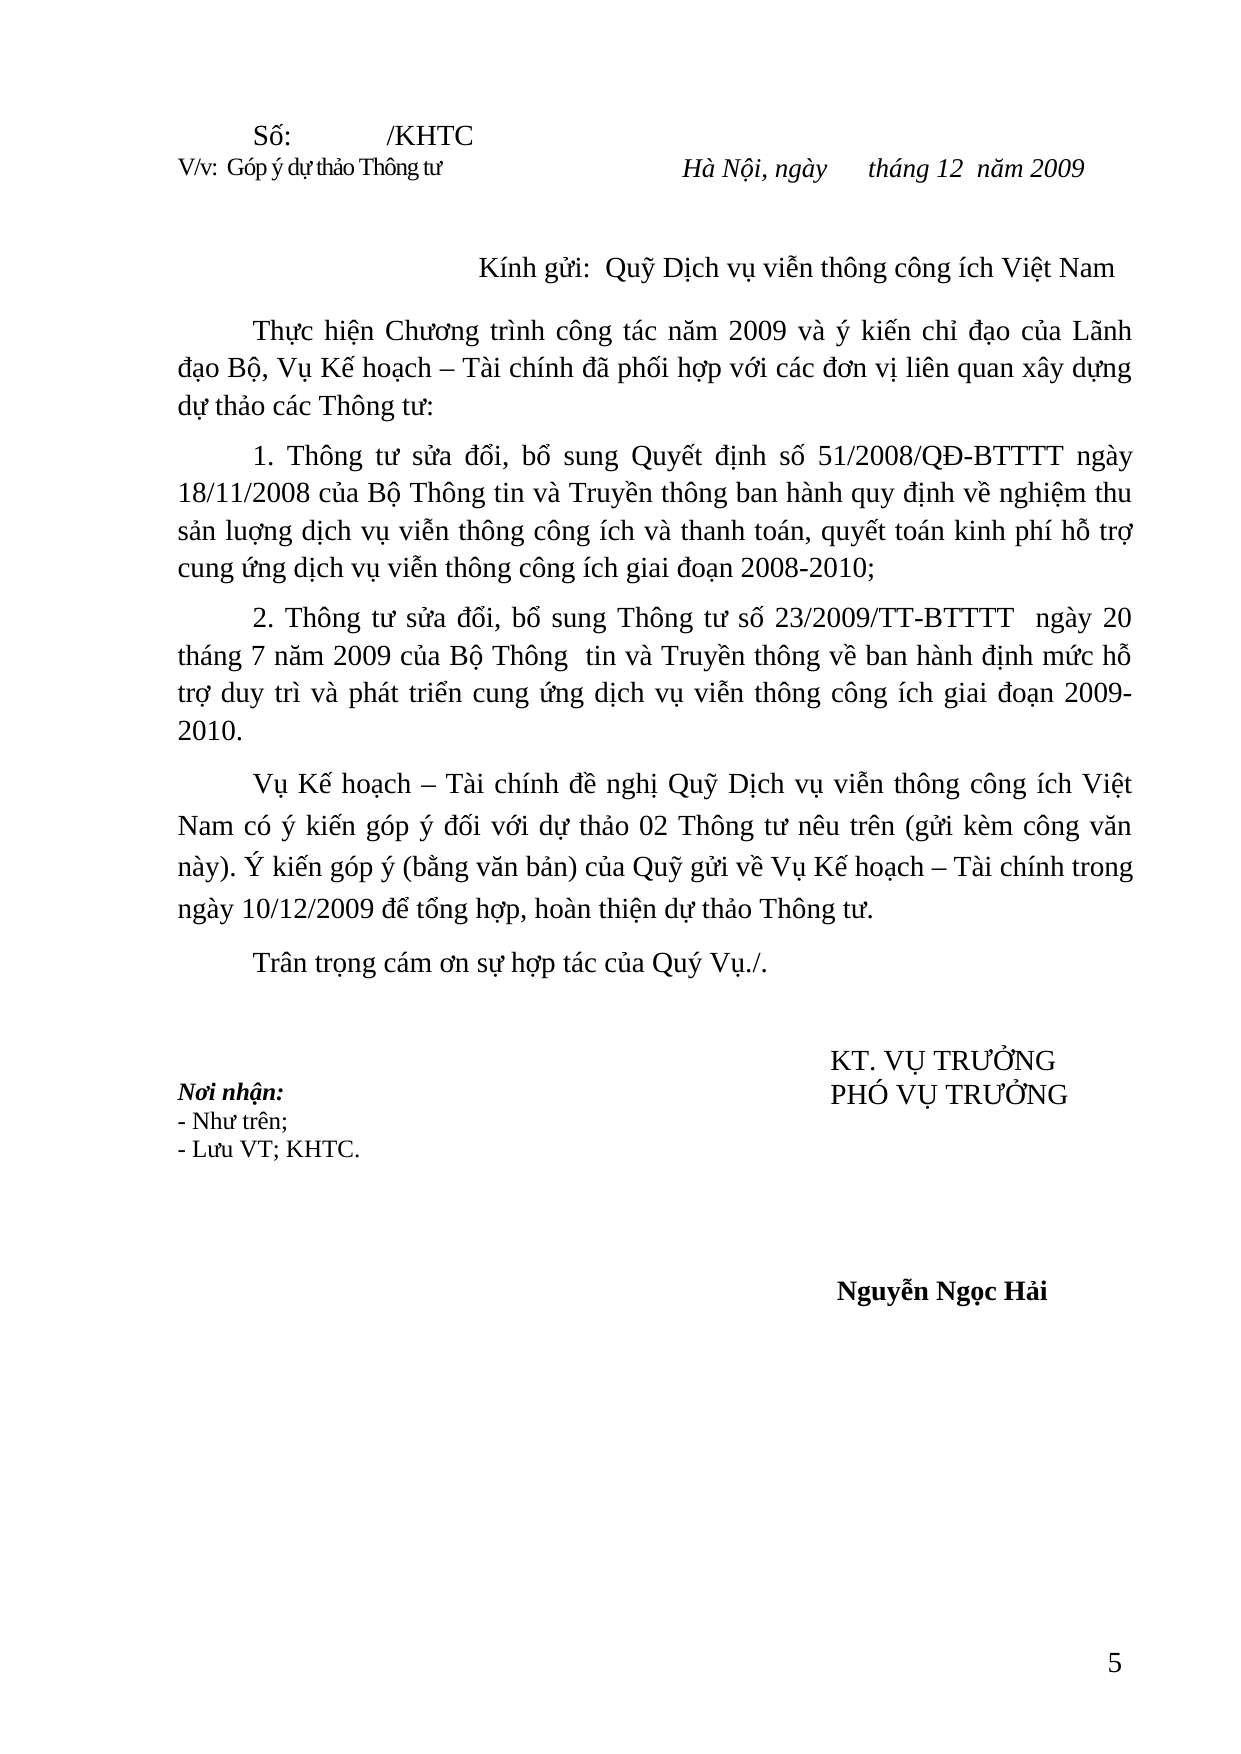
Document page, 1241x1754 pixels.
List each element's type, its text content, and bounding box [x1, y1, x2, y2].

table_cell [579, 118, 721, 152]
text Trân trọng cám ơn sự hợp tác của Quý Vụ./. [177, 939, 1122, 981]
text Vụ Kế hoạch – Tài chính đề nghị Quỹ Dịch vụ viễn thông công ích Việt Nam có ý kiến góp ý đối với dự thảo 02 Thông tư nêu trên (gửi kèm công văn này). Ý kiến góp ý (bằng văn bản) của Quỹ gửi về Vụ Kế hoạch – Tài chính trong ngày 10/12/2009 để tổng hợp, hoàn thiện dự thảo Thông tư. [177, 760, 1133, 927]
table_cell Số: /KHTC [148, 118, 579, 152]
table_cell [721, 118, 1042, 152]
subtitle Thực hiện Chương trình công tác năm 2009 và ý kiến chỉ đạo của Lãnh đạo Bộ, Vụ Kế hoạch – Tài chính đã phối hợp với các đơn vị liên quan xây dựng dự thảo các Thông tư: [177, 310, 1134, 423]
subtitle 1. Thông tư sửa đổi, bổ sung Quyết định số 51/2008/QĐ-BTTTT ngày 18/11/2008 của Bộ Thông tin và Truyền thông ban hành quy định về nghiệm thu sản luợng dịch vụ viễn thông công ích và thanh toán, quyết toán kinh phí hỗ trợ cung ứng dịch vụ viễn thông công ích giai đoạn 2008-2010; [177, 435, 1134, 585]
table_cell [1042, 118, 1133, 152]
table_header Nơi nhận: - Như trên; - Lưu VT; KHTC. [166, 1044, 556, 1306]
table_cell [148, 152, 177, 185]
table_header KT. VỤ TRƯỞNG PHÓ VỤ TRƯỞNG Nguyễn Ngọc Hải [556, 1044, 1174, 1306]
table_cell V/v: Góp ý dự thảo Thông tư [177, 152, 533, 185]
subtitle 2. Thông tư sửa đổi, bổ sung Thông tư số 23/2009/TT-BTTTT ngày 20 tháng 7 năm 2009 của Bộ Thông tin và Truyền thông về ban hành định mức hỗ trợ duy trì và phát triển cung ứng dịch vụ viễn thông công ích giai đoạn 2009-2010. [177, 598, 1134, 748]
text Kính gửi: Quỹ Dịch vụ viễn thông công ích Việt Nam [177, 248, 1122, 285]
table_cell Hà Nội, ngày tháng 12 năm 2009 [534, 152, 1133, 185]
